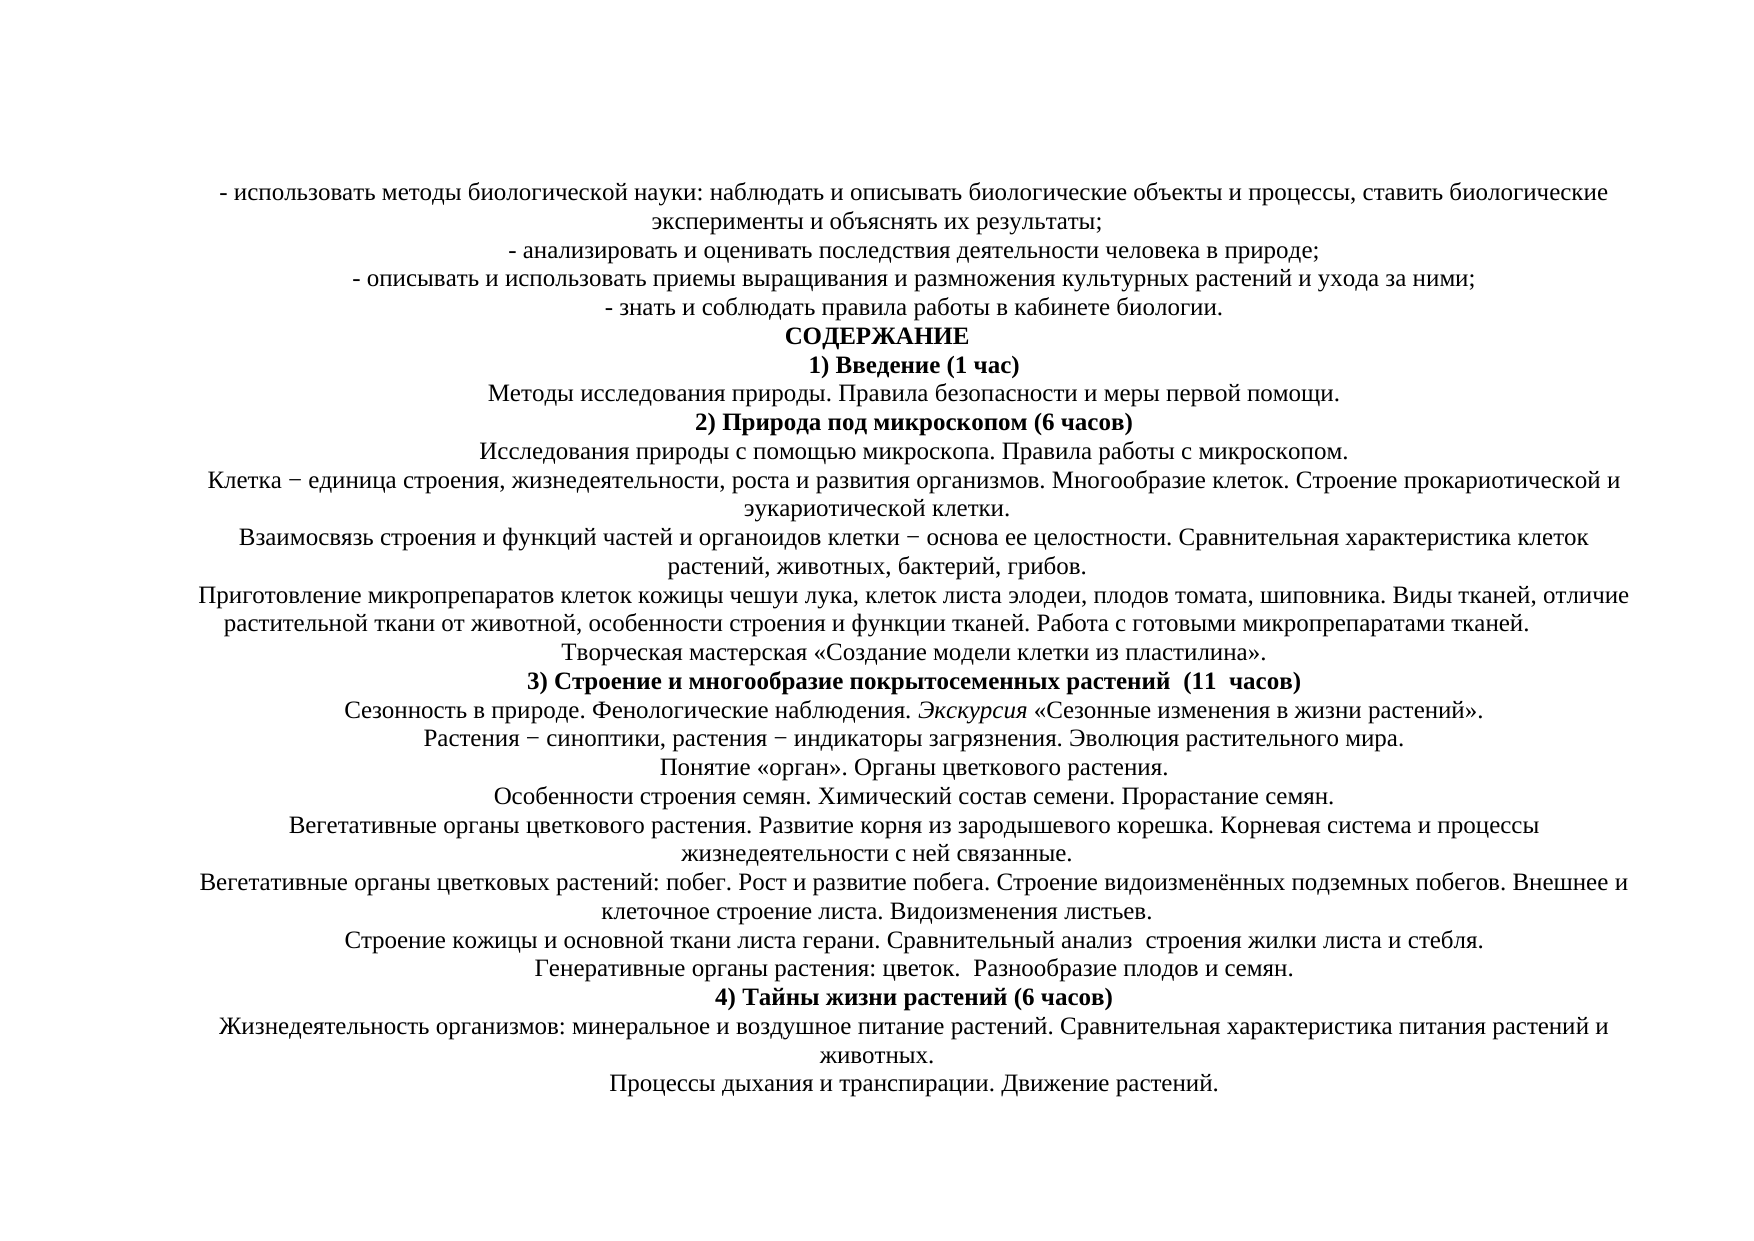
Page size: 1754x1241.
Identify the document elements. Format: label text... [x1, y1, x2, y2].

text Взаимосвязь строения и функций частей и органоидов клетки − основа ее целостности. Сравнительная характеристика клеток растений, животных, бактерий, грибов. [118, 522, 1636, 580]
text 3) Строение и многообразие покрытосеменных растений (11 часов) [118, 666, 1636, 695]
text Жизнедеятельность организмов: минеральное и воздушное питание растений. Сравнительная характеристика питания растений и животных. [118, 1011, 1636, 1068]
text Клетка − единица строения, жизнедеятельности, роста и развития организмов. Многообразие клеток. Строение прокариотической и эукариотической клетки. [118, 465, 1636, 522]
text - анализировать и оценивать последствия деятельности человека в природе; [118, 235, 1636, 263]
text Методы исследования природы. Правила безопасности и меры первой помощи. [118, 378, 1636, 407]
text Растения − синоптики, растения − индикаторы загрязнения. Эволюция растительного мира. [118, 723, 1636, 752]
text Процессы дыхания и транспирации. Движение растений. [118, 1068, 1636, 1097]
text Вегетативные органы цветкового растения. Развитие корня из зародышевого корешка. Корневая система и процессы жизнедеятельности с ней связанные. [118, 810, 1636, 867]
text Вегетативные органы цветковых растений: побег. Рост и развитие побега. Строение видоизменённых подземных побегов. Внешнее и клеточное строение листа. Видоизменения листьев. [118, 867, 1636, 925]
text СОДЕРЖАНИЕ [118, 321, 1636, 350]
text 2) Природа под микроскопом (6 часов) [118, 407, 1636, 436]
text - описывать и использовать приемы выращивания и размножения культурных растений и ухода за ними; [118, 263, 1636, 292]
text 1) Введение (1 час) [118, 350, 1636, 378]
text Творческая мастерская «Создание модели клетки из пластилина». [118, 637, 1636, 666]
text Понятие «орган». Органы цветкового растения. [118, 752, 1636, 781]
text 4) Тайны жизни растений (6 часов) [118, 982, 1636, 1011]
text Строение кожицы и основной ткани листа герани. Сравнительный анализ строения жилки листа и стебля. [118, 925, 1636, 953]
text - знать и соблюдать правила работы в кабинете биологии. [118, 292, 1636, 321]
text Сезонность в природе. Фенологические наблюдения. Экскурсия «Сезонные изменения в жизни растений». [118, 695, 1636, 723]
text Генеративные органы растения: цветок. Разнообразие плодов и семян. [118, 953, 1636, 982]
text Исследования природы с помощью микроскопа. Правила работы с микроскопом. [118, 436, 1636, 465]
text Приготовление микропрепаратов клеток кожицы чешуи лука, клеток листа элодеи, плодов томата, шиповника. Виды тканей, отличие растительной ткани от животной, особенности строения и функции тканей. Работа с готовыми микропрепаратами тканей. [118, 580, 1636, 637]
text Особенности строения семян. Химический состав семени. Прорастание семян. [118, 781, 1636, 810]
text - использовать методы биологической науки: наблюдать и описывать биологические объекты и процессы, ставить биологические эксперименты и объяснять их результаты; [118, 177, 1636, 235]
